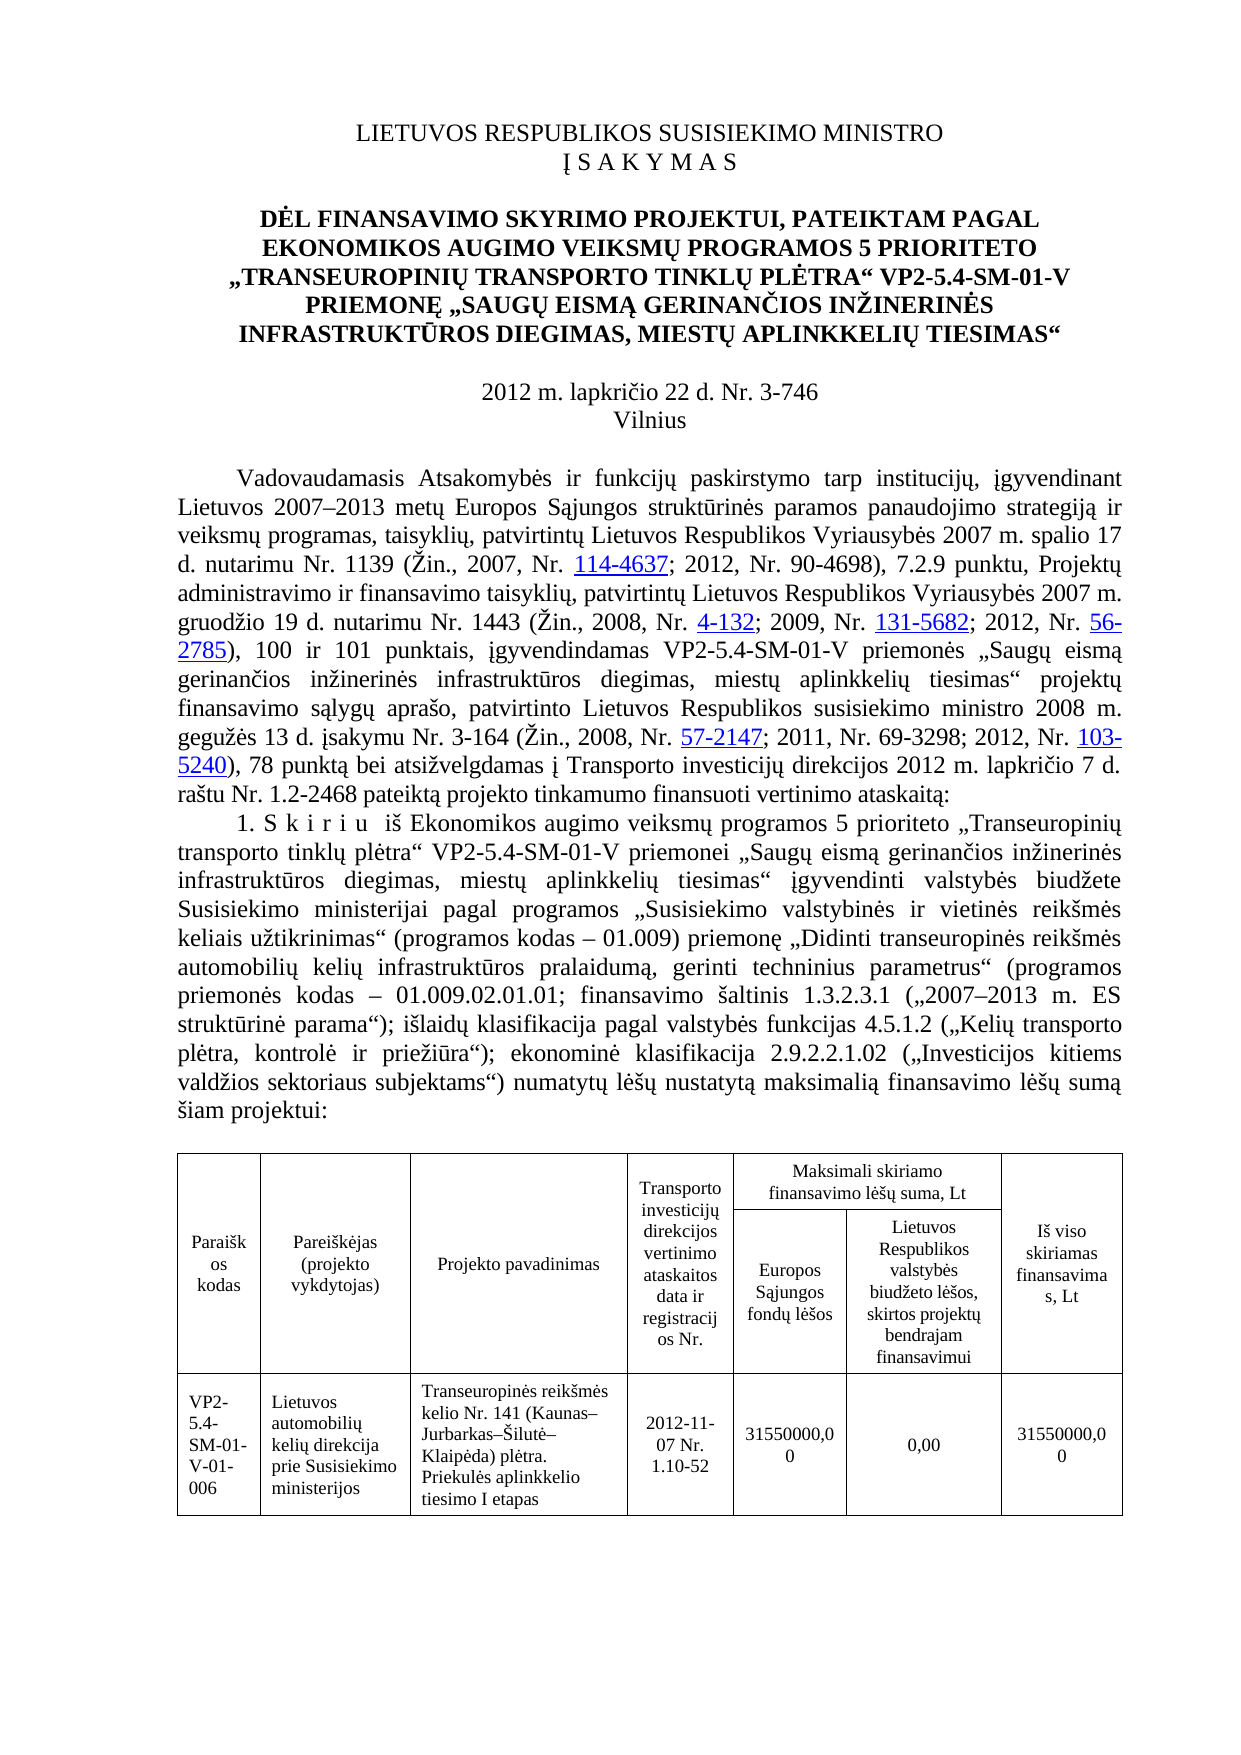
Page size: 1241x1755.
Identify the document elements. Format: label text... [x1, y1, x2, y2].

table_cell 31550000,00 [734, 1374, 846, 1515]
table_cell Lietuvos automobilių kelių direkcija prie Susisiekimo ministerijos [261, 1374, 410, 1515]
text 2012 m. lapkričio 22 d. Nr. 3-746 [177, 377, 1122, 406]
table_cell Lietuvos Respublikos valstybės biudžeto lėšos, skirtos projektų bendrajam finansavimui [847, 1210, 1001, 1373]
text 1. Skiriu iš Ekonomikos augimo veiksmų programos 5 prioriteto „Transeuropinių transporto tinklų plėtra“ VP2-5.4-SM-01-V priemonei „Saugų eismą gerinančios inžinerinės infrastruktūros diegimas, miestų aplinkkelių tiesimas“ įgyvendinti valstybės biudžete Susisiekimo ministerijai pagal programos „Susisiekimo valstybinės ir vietinės reikšmės keliais užtikrinimas“ (programos kodas – 01.009) priemonę „Didinti transeuropinės reikšmės automobilių kelių infrastruktūros pralaidumą, gerinti techninius parametrus“ (programos priemonės kodas – 01.009.02.01.01; finansavimo šaltinis 1.3.2.3.1 („2007–2013 m. ES struktūrinė parama“); išlaidų klasifikacija pagal valstybės funkcijas 4.5.1.2 („Kelių transporto plėtra, kontrolė ir priežiūra“); ekonominė klasifikacija 2.9.2.2.1.02 („Investicijos kitiems valdžios sektoriaus subjektams“) numatytų lėšų nustatytą maksimalią finansavimo lėšų sumą šiam projektui: [177, 808, 1122, 1124]
table_cell Europos Sąjungos fondų lėšos [734, 1210, 846, 1373]
table_cell 31550000,00 [1002, 1374, 1122, 1515]
table_cell Transeuropinės reikšmės kelio Nr. 141 (Kaunas–Jurbarkas–Šilutė–Klaipėda) plėtra. Priekulės aplinkkelio tiesimo I etapas [411, 1374, 627, 1515]
table_header Iš viso skiriamas finansavimas, Lt [1002, 1154, 1122, 1373]
table_header Transporto investicijų direkcijos vertinimo ataskaitos data ir registracijos Nr. [628, 1154, 733, 1373]
table_cell 2012-11-07 Nr. 1.10-52 [628, 1374, 733, 1515]
text Vadovaudamasis Atsakomybės ir funkcijų paskirstymo tarp institucijų, įgyvendinant Lietuvos 2007–2013 metų Europos Sąjungos struktūrinės paramos panaudojimo strategiją ir veiksmų programas, taisyklių, patvirtintų Lietuvos Respublikos Vyriausybės 2007 m. spalio 17 d. nutarimu Nr. 1139 (Žin., 2007, Nr. 114-4637; 2012, Nr. 90-4698), 7.2.9 punktu, Projektų administravimo ir finansavimo taisyklių, patvirtintų Lietuvos Respublikos Vyriausybės 2007 m. gruodžio 19 d. nutarimu Nr. 1443 (Žin., 2008, Nr. 4-132; 2009, Nr. 131-5682; 2012, Nr. 56-2785), 100 ir 101 punktais, įgyvendindamas VP2-5.4-SM-01-V priemonės „Saugų eismą gerinančios inžinerinės infrastruktūros diegimas, miestų aplinkkelių tiesimas“ projektų finansavimo sąlygų aprašo, patvirtinto Lietuvos Respublikos susisiekimo ministro 2008 m. gegužės 13 d. įsakymu Nr. 3-164 (Žin., 2008, Nr. 57-2147; 2011, Nr. 69-3298; 2012, Nr. 103-5240), 78 punktą bei atsižvelgdamas į Transporto investicijų direkcijos 2012 m. lapkričio 7 d. raštu Nr. 1.2-2468 pateiktą projekto tinkamumo finansuoti vertinimo ataskaitą: [177, 463, 1122, 808]
text Vilnius [177, 406, 1122, 434]
text LIETUVOS RESPUBLIKOS SUSISIEKIMO MINISTRO [177, 118, 1122, 147]
text Į S A K Y M A S [177, 147, 1122, 176]
table_cell VP2-5.4-SM-01-V-01-006 [178, 1374, 260, 1515]
table_cell 0,00 [847, 1374, 1001, 1515]
text DĖL FINANSAVIMO SKYRIMO PROJEKTUI, PATEIKTAM PAGAL ekonomikos augimo veiksmų programos 5 PRIORITETO „TRANSEUROPINIŲ TRANSPORTO TINKLŲ PLĖTRA“ VP2-5.4-SM-01-V PRIEMONĘ „SAUGŲ EISMĄ GERINANČIOS INŽINERINĖS INFRASTRUKTŪROS DIEGIMAS, MIESTŲ APLINKKELIŲ TIESIMAS“ [177, 204, 1122, 348]
table_header Paraiškos kodas [178, 1154, 260, 1373]
table_header Projekto pavadinimas [411, 1154, 627, 1373]
table_header Maksimali skiriamo finansavimo lėšų suma, Lt [734, 1154, 1001, 1209]
table_header Pareiškėjas (projekto vykdytojas) [261, 1154, 410, 1373]
